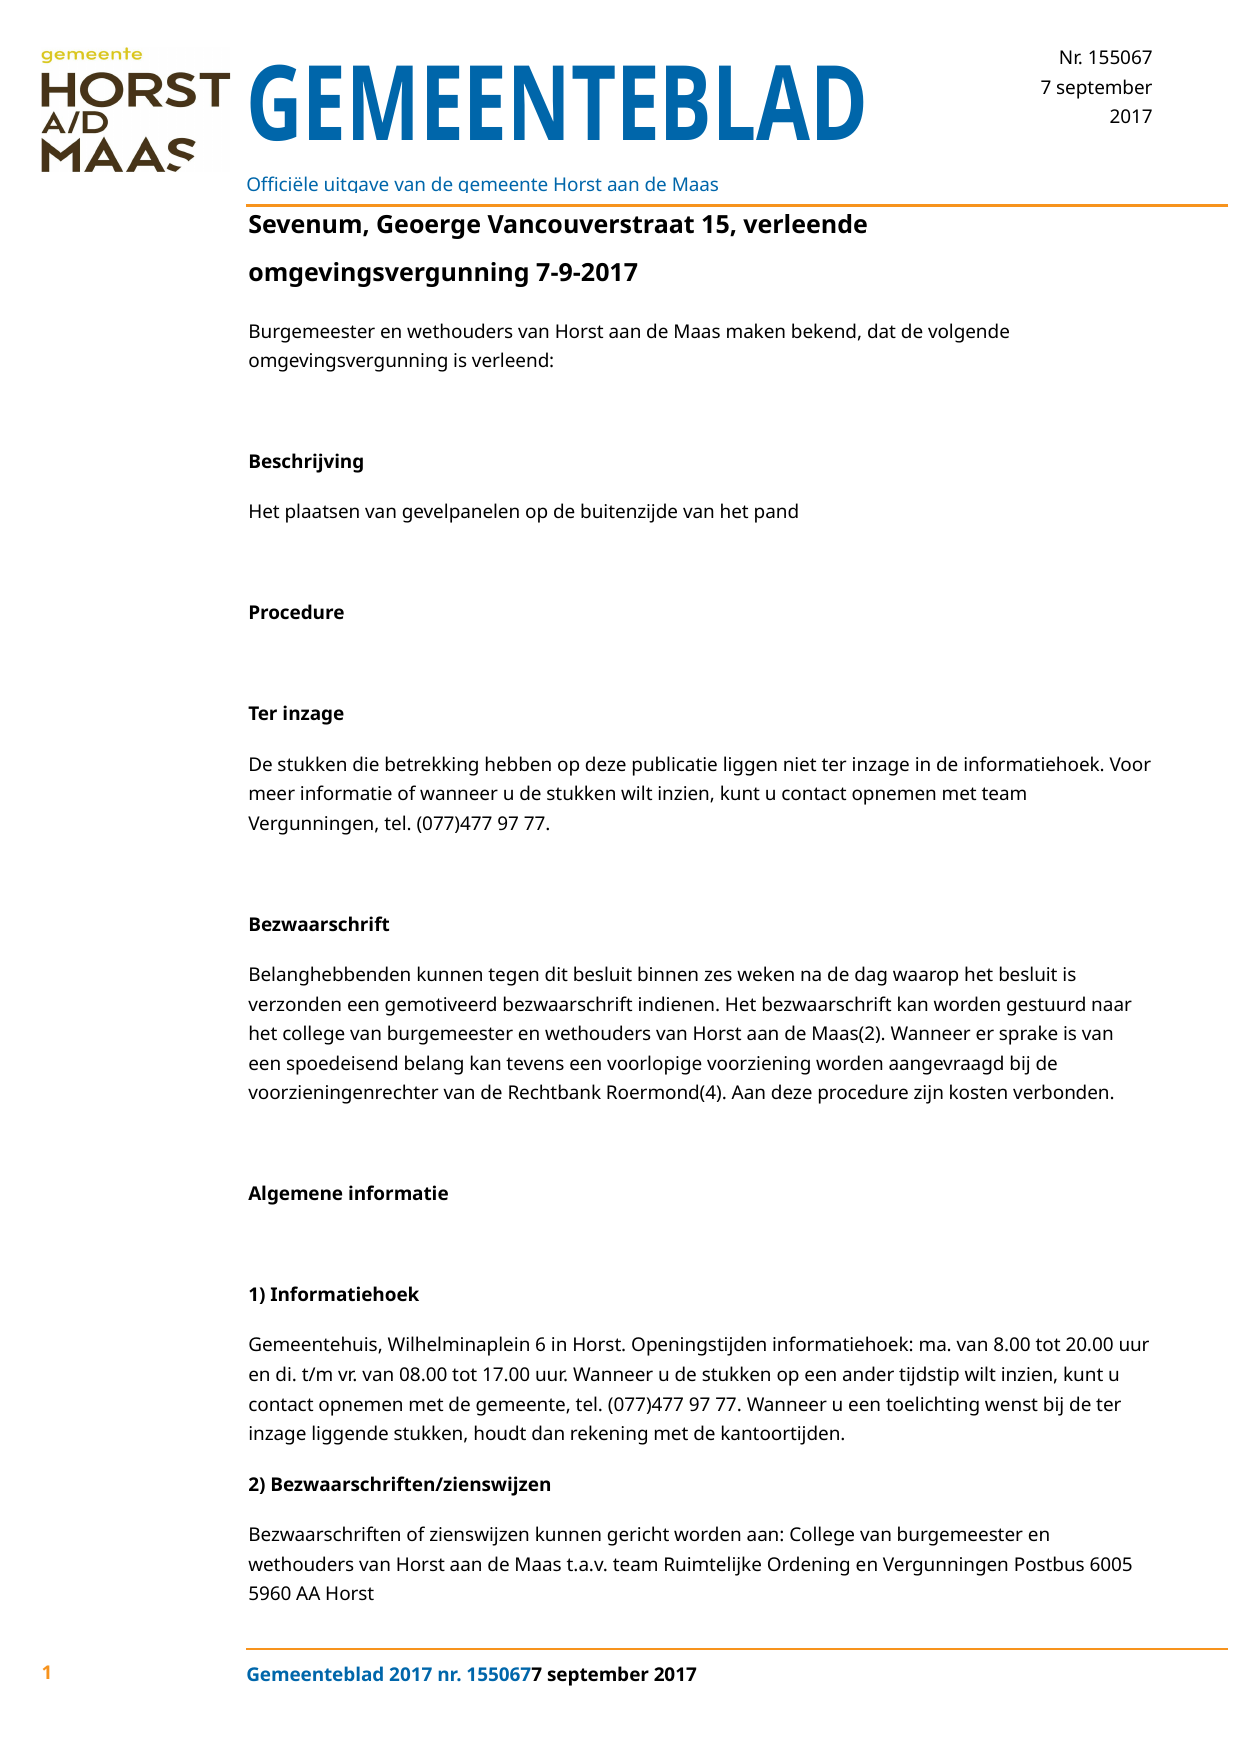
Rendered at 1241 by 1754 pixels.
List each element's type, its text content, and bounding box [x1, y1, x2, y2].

text Procedure [248, 599, 1152, 625]
text 1) Informatiehoek [248, 1281, 1152, 1307]
text 2) Bezwaarschriften/zienswijzen [248, 1471, 1152, 1497]
text Ter inzage [248, 700, 1152, 726]
picture [41, 47, 231, 172]
text Gemeentehuis, Wilhelminaplein 6 in Horst. Openingstijden informatiehoek: ma. van 8.00 tot 20.00 uur en di. t/m vr. van 08.00 tot 17.00 uur. Wanneer u de stukken op een ander tijdstip wilt inzien, kunt u contact opnemen met de gemeente, tel. (077)477 97 77. Wanneer u een toelichting wenst bij de ter inzage liggende stukken, houdt dan rekening met de kantoortijden. [248, 1332, 1152, 1446]
text Burgemeester en wethouders van Horst aan de Maas maken bekend, dat de volgende omgevingsvergunning is verleend: [248, 318, 1152, 373]
text Belanghebbenden kunnen tegen dit besluit binnen zes weken na de dag waarop het besluit is verzonden een gemotiveerd bezwaarschrift indienen. Het bezwaarschrift kan worden gestuurd naar het college van burgemeester en wethouders van Horst aan de Maas(2). Wanneer er sprake is van een spoedeisend belang kan tevens een voorlopige voorziening worden aangevraagd bij de voorzieningenrechter van de Rechtbank Roermond(4). Aan deze procedure zijn kosten verbonden. [248, 961, 1152, 1105]
text De stukken die betrekking hebben op deze publicatie liggen niet ter inzage in de informatiehoek. Voor meer informatie of wanneer u de stukken wilt inzien, kunt u contact opnemen met team Vergunningen, tel. (077)477 97 77. [248, 751, 1152, 836]
text Algemene informatie [248, 1180, 1152, 1206]
text Bezwaarschriften of zienswijzen kunnen gericht worden aan: College van burgemeester en wethouders van Horst aan de Maas t.a.v. team Ruimtelijke Ordening en Vergunningen Postbus 6005 5960 AA Horst [248, 1521, 1152, 1606]
text Bezwaarschrift [248, 911, 1152, 937]
text Sevenum, Geoerge Vancouverstraat 15, verleende omgevingsvergunning 7-9-2017 [248, 207, 1152, 288]
text Het plaatsen van gevelpanelen op de buitenzijde van het pand [248, 499, 1152, 524]
text Beschrijving [248, 448, 1152, 474]
